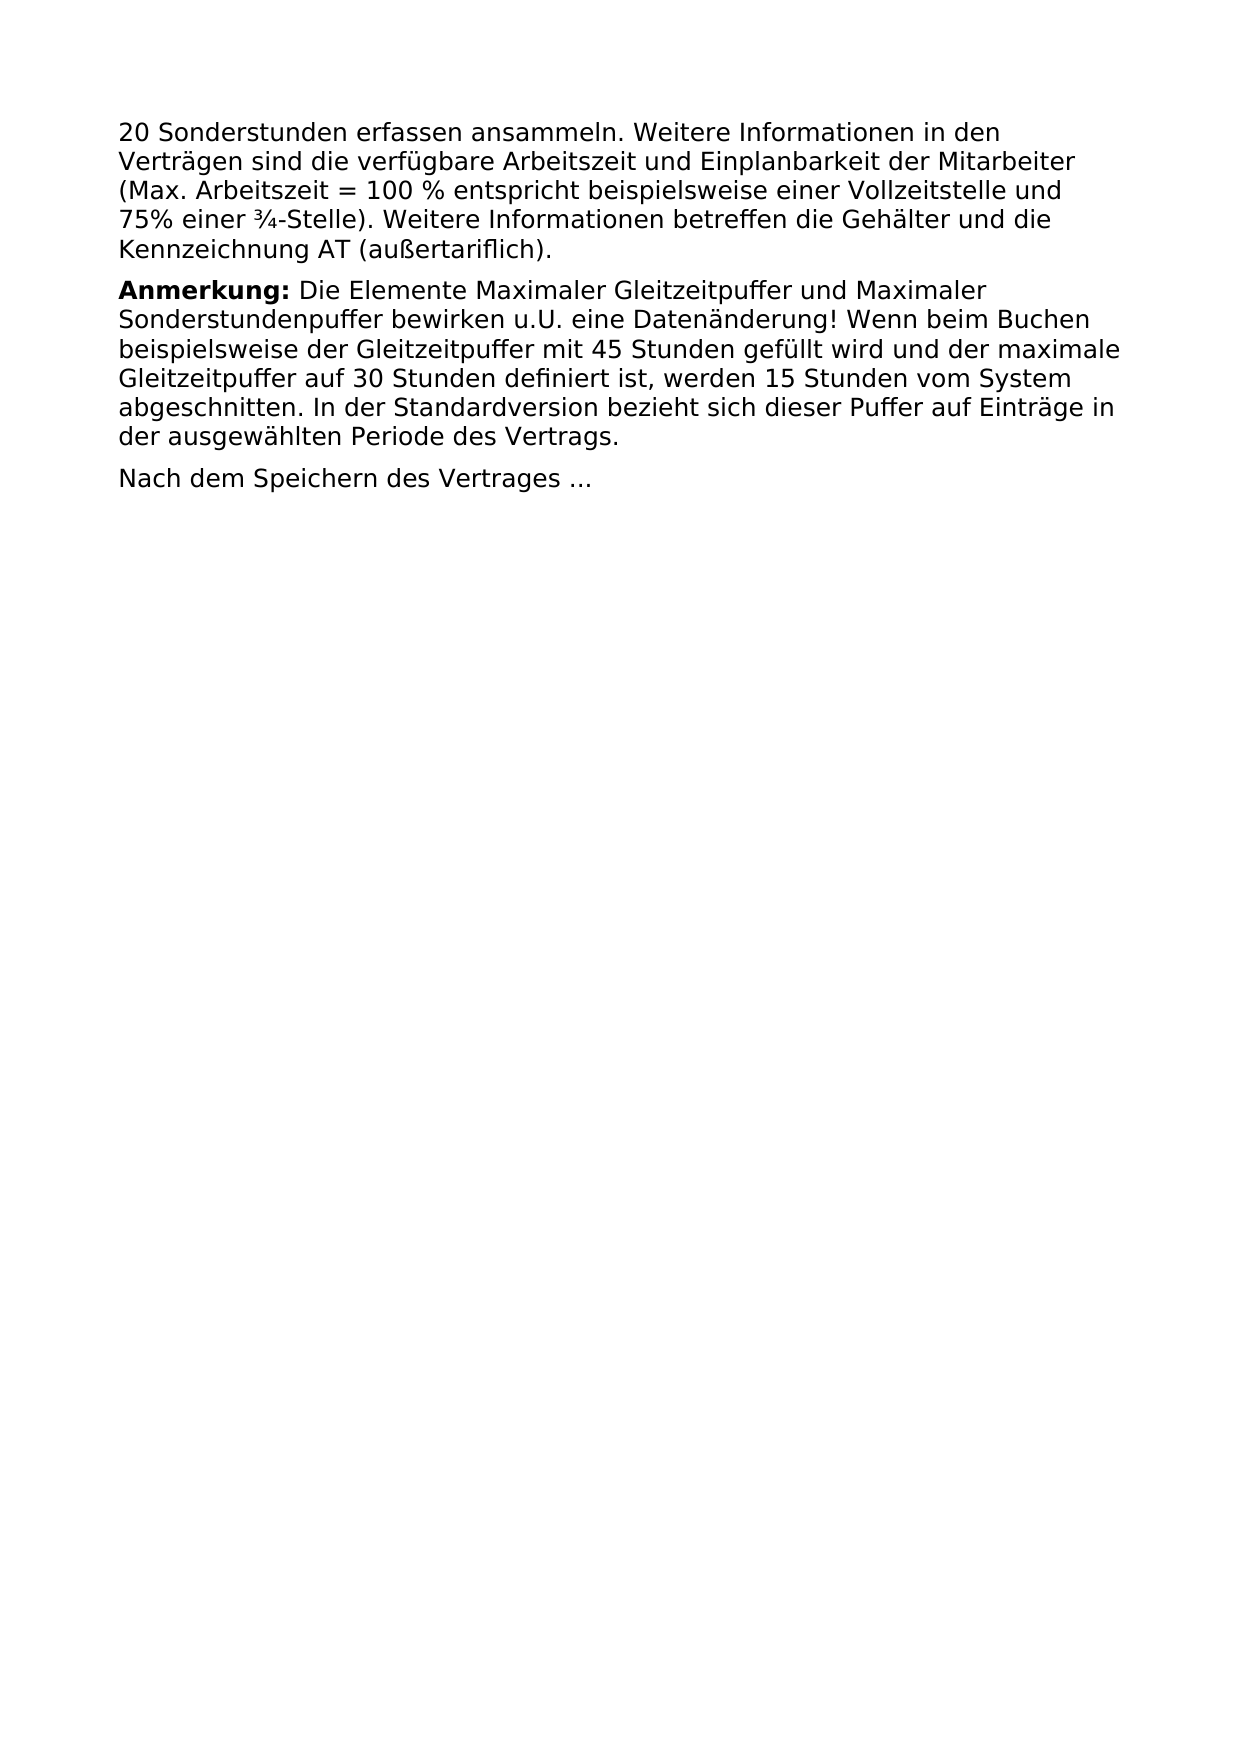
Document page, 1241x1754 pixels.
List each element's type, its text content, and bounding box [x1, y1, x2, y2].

text Nach dem Speichern des Vertrages ... [118, 464, 1122, 493]
text Anmerkung: Die Elemente Maximaler Gleitzeitpuffer und Maximaler Sonderstundenpuffer bewirken u.U. eine Datenänderung! Wenn beim Buchen beispielsweise der Gleitzeitpuffer mit 45 Stunden gefüllt wird und der maximale Gleitzeitpuffer auf 30 Stunden definiert ist, werden 15 Stunden vom System abgeschnitten. In der Standardversion bezieht sich dieser Puffer auf Einträge in der ausgewählten Periode des Vertrags. [118, 276, 1122, 451]
text 20 Sonderstunden erfassen ansammeln. Weitere Informationen in den Verträgen sind die verfügbare Arbeitszeit und Einplanbarkeit der Mitarbeiter (Max. Arbeitszeit = 100 % entspricht beispielsweise einer Vollzeitstelle und 75% einer ¾-Stelle). Weitere Informationen betreffen die Gehälter und die Kennzeichnung AT (außertariflich). [118, 118, 1122, 264]
